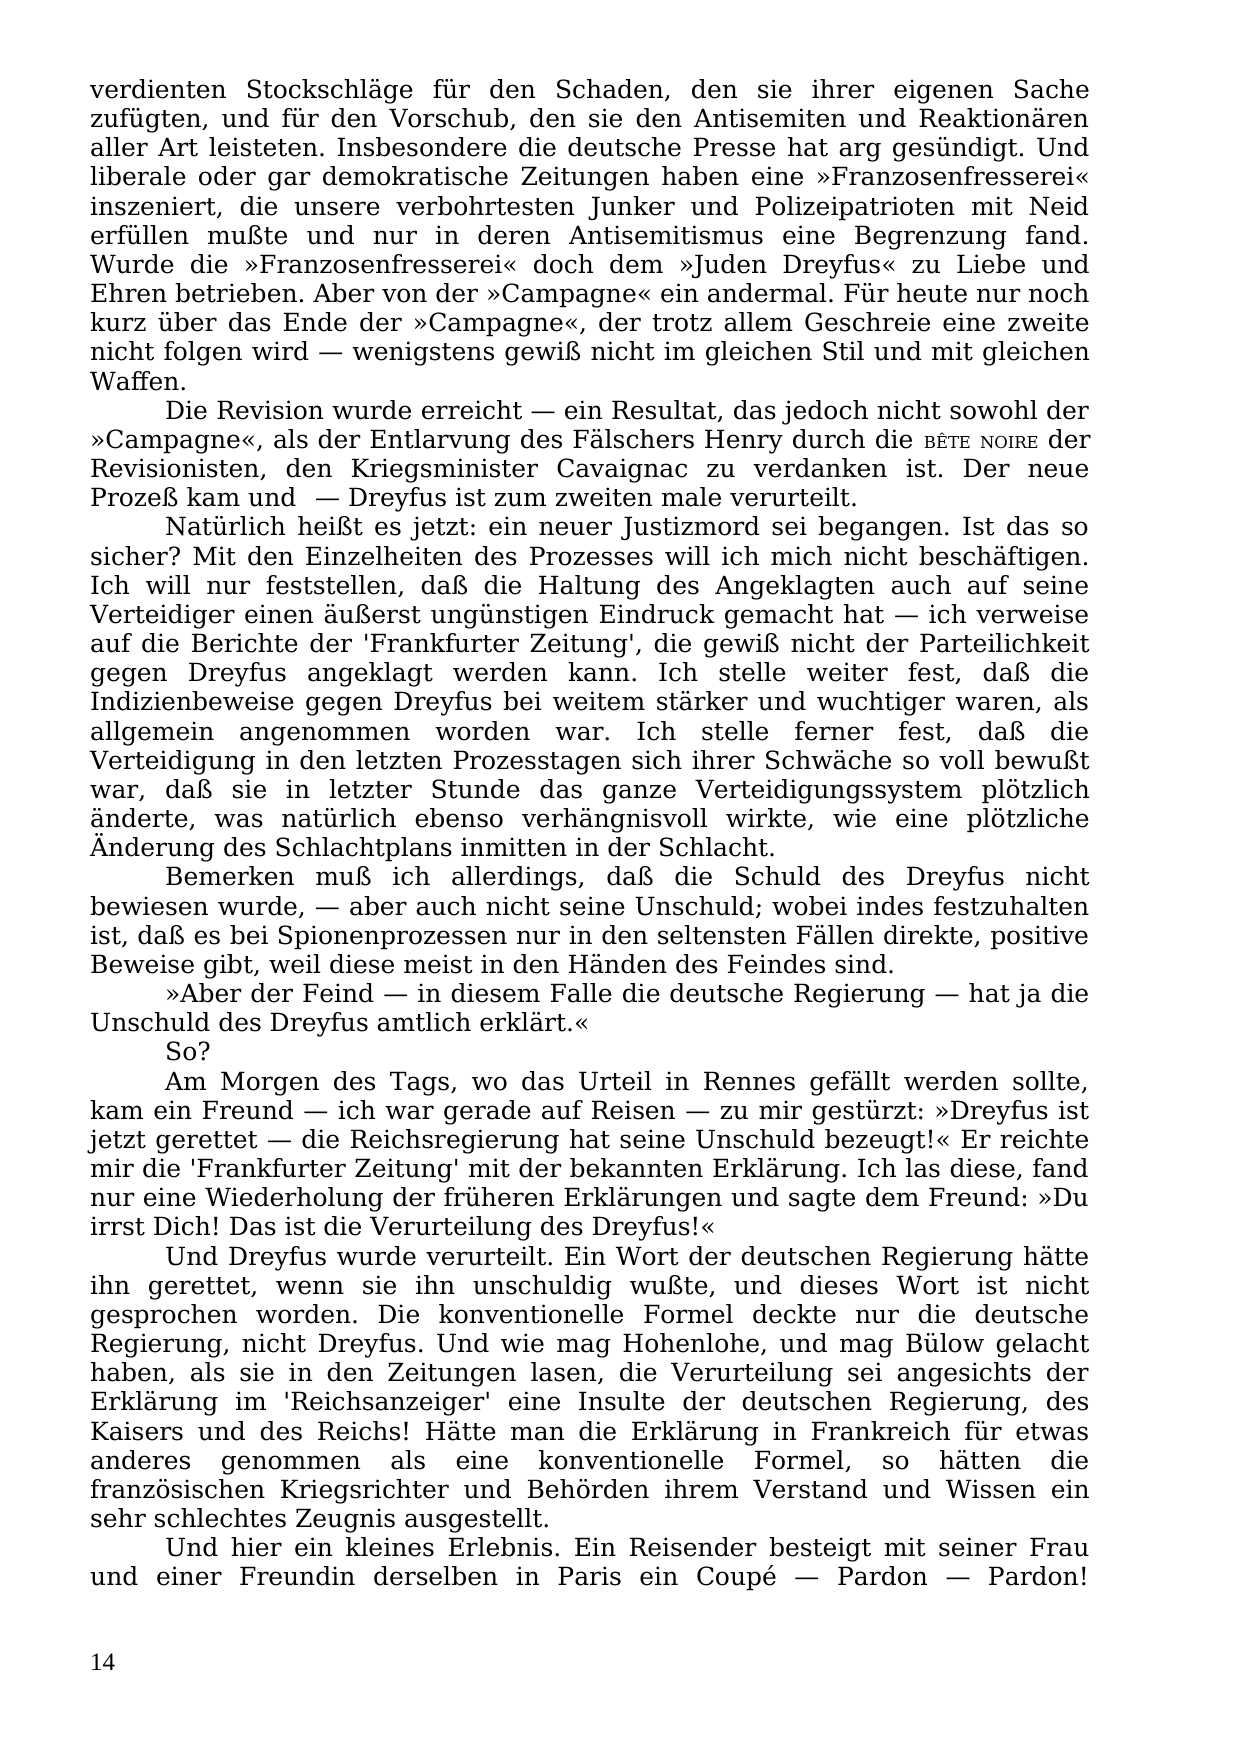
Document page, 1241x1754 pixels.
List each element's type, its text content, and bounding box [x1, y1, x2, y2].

text So? [90, 1037, 1091, 1067]
text Und hier ein kleines Erlebnis. Ein Reisender besteigt mit seiner Frau und einer Freundin derselben in Paris ein Coupé — Pardon — Pardon! [90, 1533, 1091, 1592]
text »Aber der Feind — in diesem Falle die deutsche Regierung — hat ja die Unschuld des Dreyfus amtlich erklärt.« [90, 979, 1091, 1037]
text verdienten Stockschläge für den Schaden, den sie ihrer eigenen Sache zufügten, und für den Vorschub, den sie den Antisemiten und Reaktionären aller Art leisteten. Insbesondere die deutsche Presse hat arg gesündigt. Und liberale oder gar demokratische Zeitungen haben eine »Franzosenfresserei« inszeniert, die unsere verbohrtesten Junker und Polizeipatrioten mit Neid erfüllen mußte und nur in deren Antisemitismus eine Begrenzung fand. Wurde die »Franzosenfresserei« doch dem »Juden Dreyfus« zu Liebe und Ehren betrieben. Aber von der »Campagne« ein andermal. Für heute nur noch kurz über das Ende der »Campagne«, der trotz allem Geschreie eine zweite nicht folgen wird — wenigstens gewiß nicht im gleichen Stil und mit gleichen Waffen. [90, 75, 1091, 396]
text Die Revision wurde erreicht — ein Resultat, das jedoch nicht sowohl der »Campagne«, als der Entlarvung des Fälschers Henry durch die bête noire der Revisionisten, den Kriegsminister Cavaignac zu verdanken ist. Der neue Prozeß kam und — Dreyfus ist zum zweiten male verurteilt. [90, 396, 1091, 512]
text Und Dreyfus wurde verurteilt. Ein Wort der deutschen Regierung hätte ihn gerettet, wenn sie ihn unschuldig wußte, und dieses Wort ist nicht gesprochen worden. Die konventionelle Formel deckte nur die deutsche Regierung, nicht Dreyfus. Und wie mag Hohenlohe, und mag Bülow gelacht haben, als sie in den Zeitungen lasen, die Verurteilung sei angesichts der Erklärung im 'Reichsanzeiger' eine Insulte der deutschen Regierung, des Kaisers und des Reichs! Hätte man die Erklärung in Frankreich für etwas anderes genommen als eine konventionelle Formel, so hätten die französischen Kriegsrichter und Behörden ihrem Verstand und Wissen ein sehr schlechtes Zeugnis ausgestellt. [90, 1242, 1091, 1533]
text Natürlich heißt es jetzt: ein neuer Justizmord sei begangen. Ist das so sicher? Mit den Einzelheiten des Prozesses will ich mich nicht beschäftigen. Ich will nur feststellen, daß die Haltung des Angeklagten auch auf seine Verteidiger einen äußerst ungünstigen Eindruck gemacht hat — ich verweise auf die Berichte der 'Frankfurter Zeitung', die gewiß nicht der Parteilichkeit gegen Dreyfus angeklagt werden kann. Ich stelle weiter fest, daß die Indizienbeweise gegen Dreyfus bei weitem stärker und wuchtiger waren, als allgemein angenommen worden war. Ich stelle ferner fest, daß die Verteidigung in den letzten Prozesstagen sich ihrer Schwäche so voll bewußt war, daß sie in letzter Stunde das ganze Verteidigungssystem plötzlich änderte, was natürlich ebenso verhängnisvoll wirkte, wie eine plötzliche Änderung des Schlachtplans inmitten in der Schlacht. [90, 512, 1091, 862]
text Bemerken muß ich allerdings, daß die Schuld des Dreyfus nicht bewiesen wurde, — aber auch nicht seine Unschuld; wobei indes festzuhalten ist, daß es bei Spionenprozessen nur in den seltensten Fällen direkte, positive Beweise gibt, weil diese meist in den Händen des Feindes sind. [90, 862, 1091, 979]
text Am Morgen des Tags, wo das Urteil in Rennes gefällt werden sollte, kam ein Freund — ich war gerade auf Reisen — zu mir gestürzt: »Dreyfus ist jetzt gerettet — die Reichsregierung hat seine Unschuld bezeugt!« Er reichte mir die 'Frankfurter Zeitung' mit der bekannten Erklärung. Ich las diese, fand nur eine Wiederholung der früheren Erklärungen und sagte dem Freund: »Du irrst Dich! Das ist die Verurteilung des Dreyfus!« [90, 1067, 1091, 1242]
